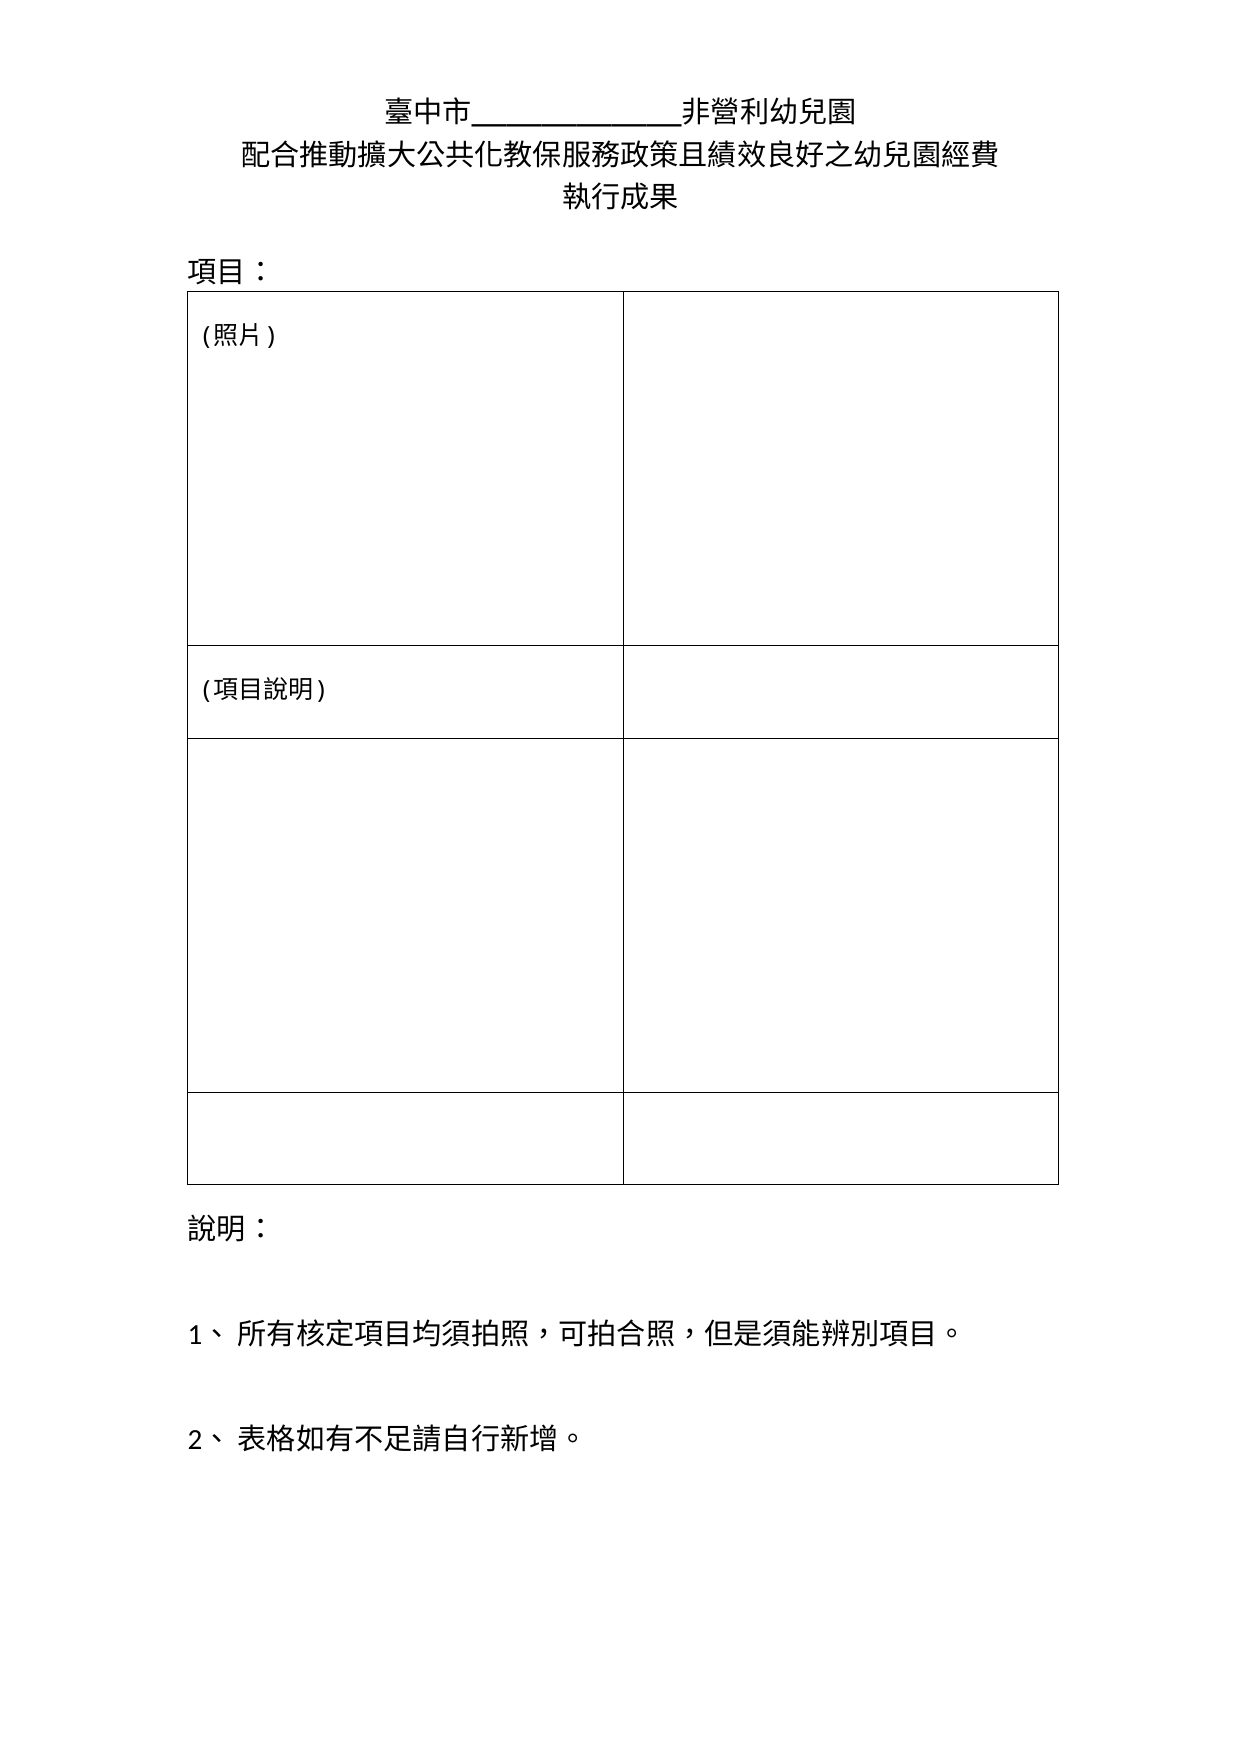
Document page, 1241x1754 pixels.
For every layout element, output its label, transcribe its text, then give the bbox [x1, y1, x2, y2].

table_cell [624, 739, 1058, 1092]
list 所有核定項目均須拍照，可拍合照，但是須能辨別項目。 [187, 1290, 1053, 1352]
table_header (照片) [188, 292, 623, 645]
table_cell [188, 739, 623, 1092]
text 項目： [187, 228, 1053, 291]
table_header [624, 292, 1058, 645]
table_cell [188, 1093, 623, 1184]
table_cell [624, 646, 1058, 738]
table_cell (項目說明) [188, 646, 623, 738]
table_cell [624, 1093, 1058, 1184]
text 說明： [187, 1185, 1053, 1248]
list 表格如有不足請自行新增。 [187, 1395, 1053, 1457]
